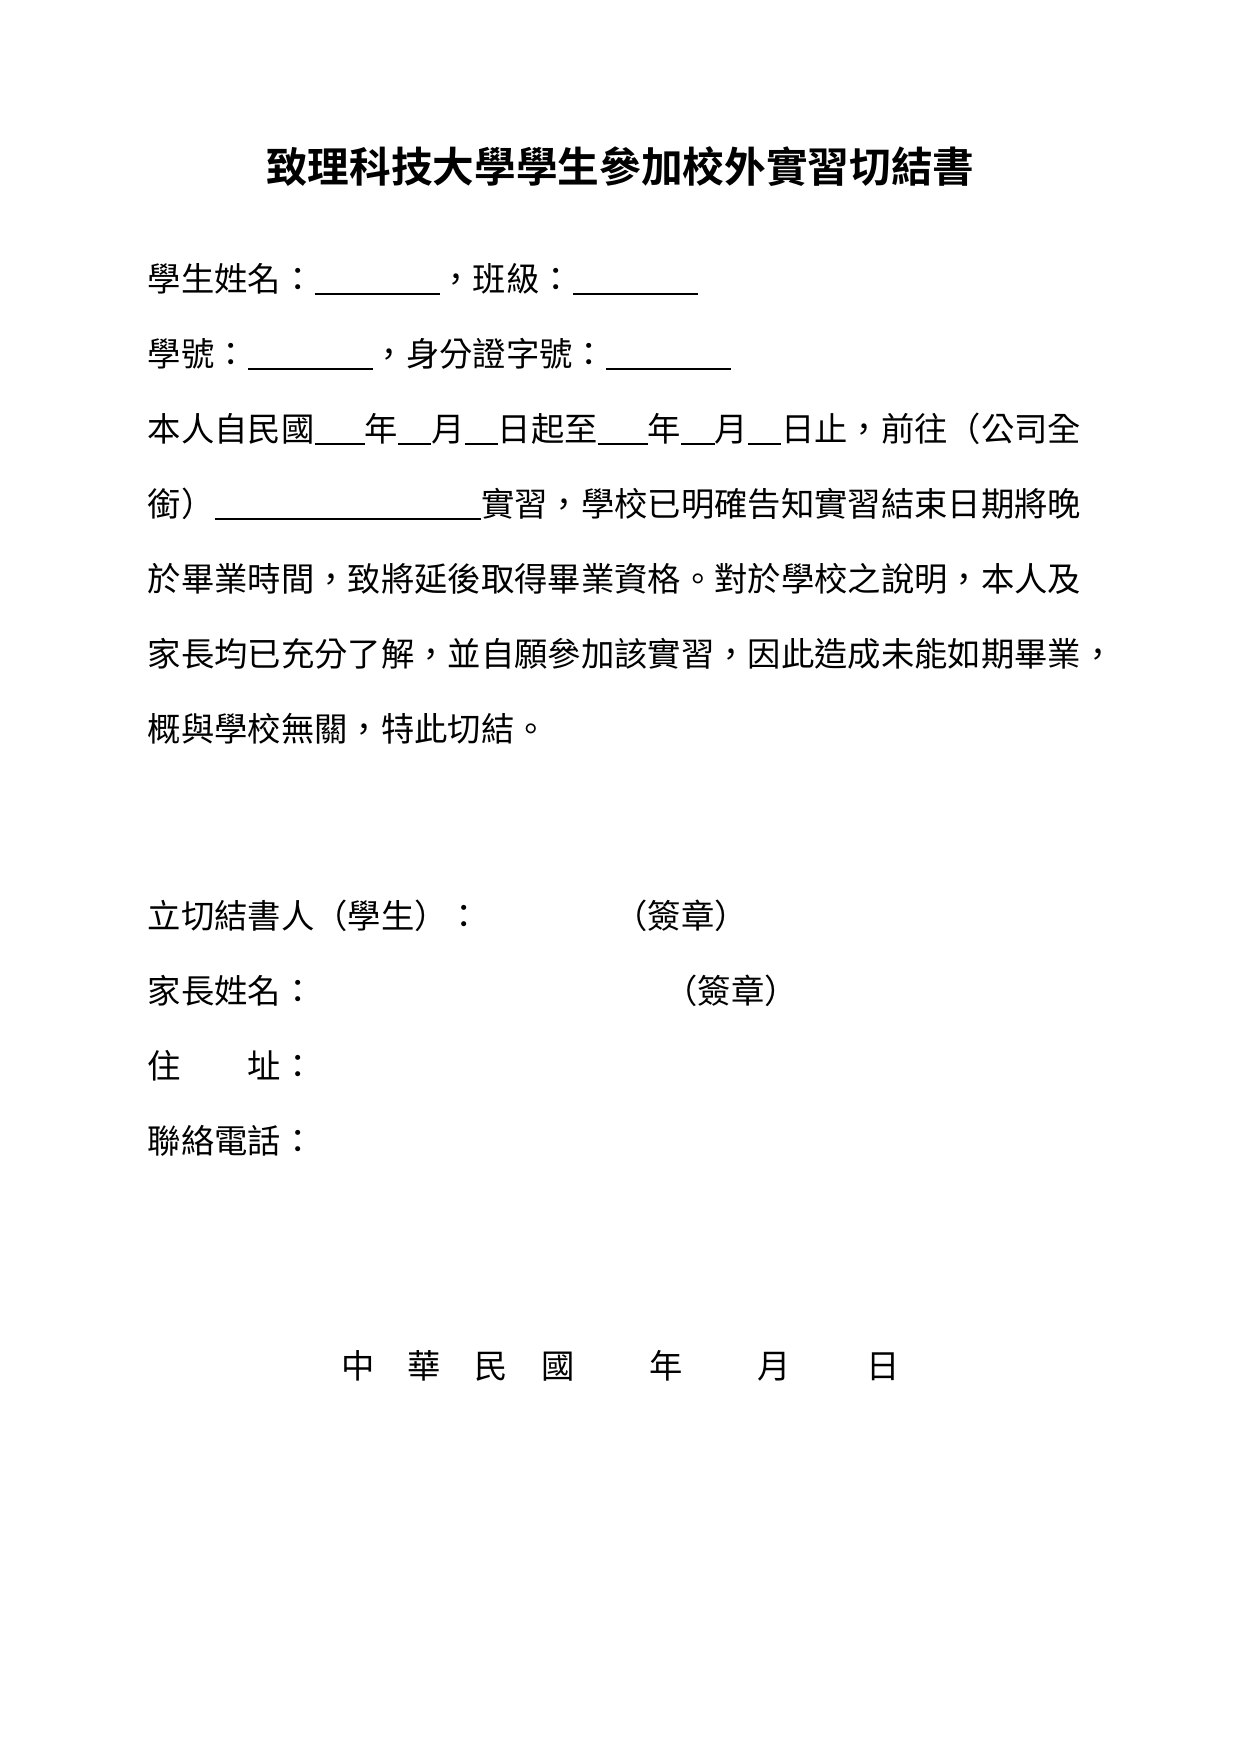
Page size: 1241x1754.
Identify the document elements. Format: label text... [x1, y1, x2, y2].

text 學生姓名： ，班級： [148, 239, 1092, 314]
text 家長姓名： （簽章） [148, 952, 1092, 1027]
text 聯絡電話： [148, 1102, 1092, 1177]
text 致理科技大學學生參加校外實習切結書 [148, 127, 1092, 202]
text 立切結書人（學生）： （簽章） [148, 877, 1092, 952]
text 中 華 民 國 年 月 日 [148, 1327, 1092, 1402]
text 學號： ，身分證字號： [148, 314, 1092, 389]
text 住 址： [148, 1027, 1092, 1102]
text 本人自民國 年 月 日起至 年 月 日止，前往（公司全銜） 實習，學校已明確告知實習結束日期將晚於畢業時間，致將延後取得畢業資格。對於學校之說明，本人及家長均已充分了解，並自願參加該實習，因此造成未能如期畢業，概與學校無關，特此切結。 [148, 389, 1092, 764]
